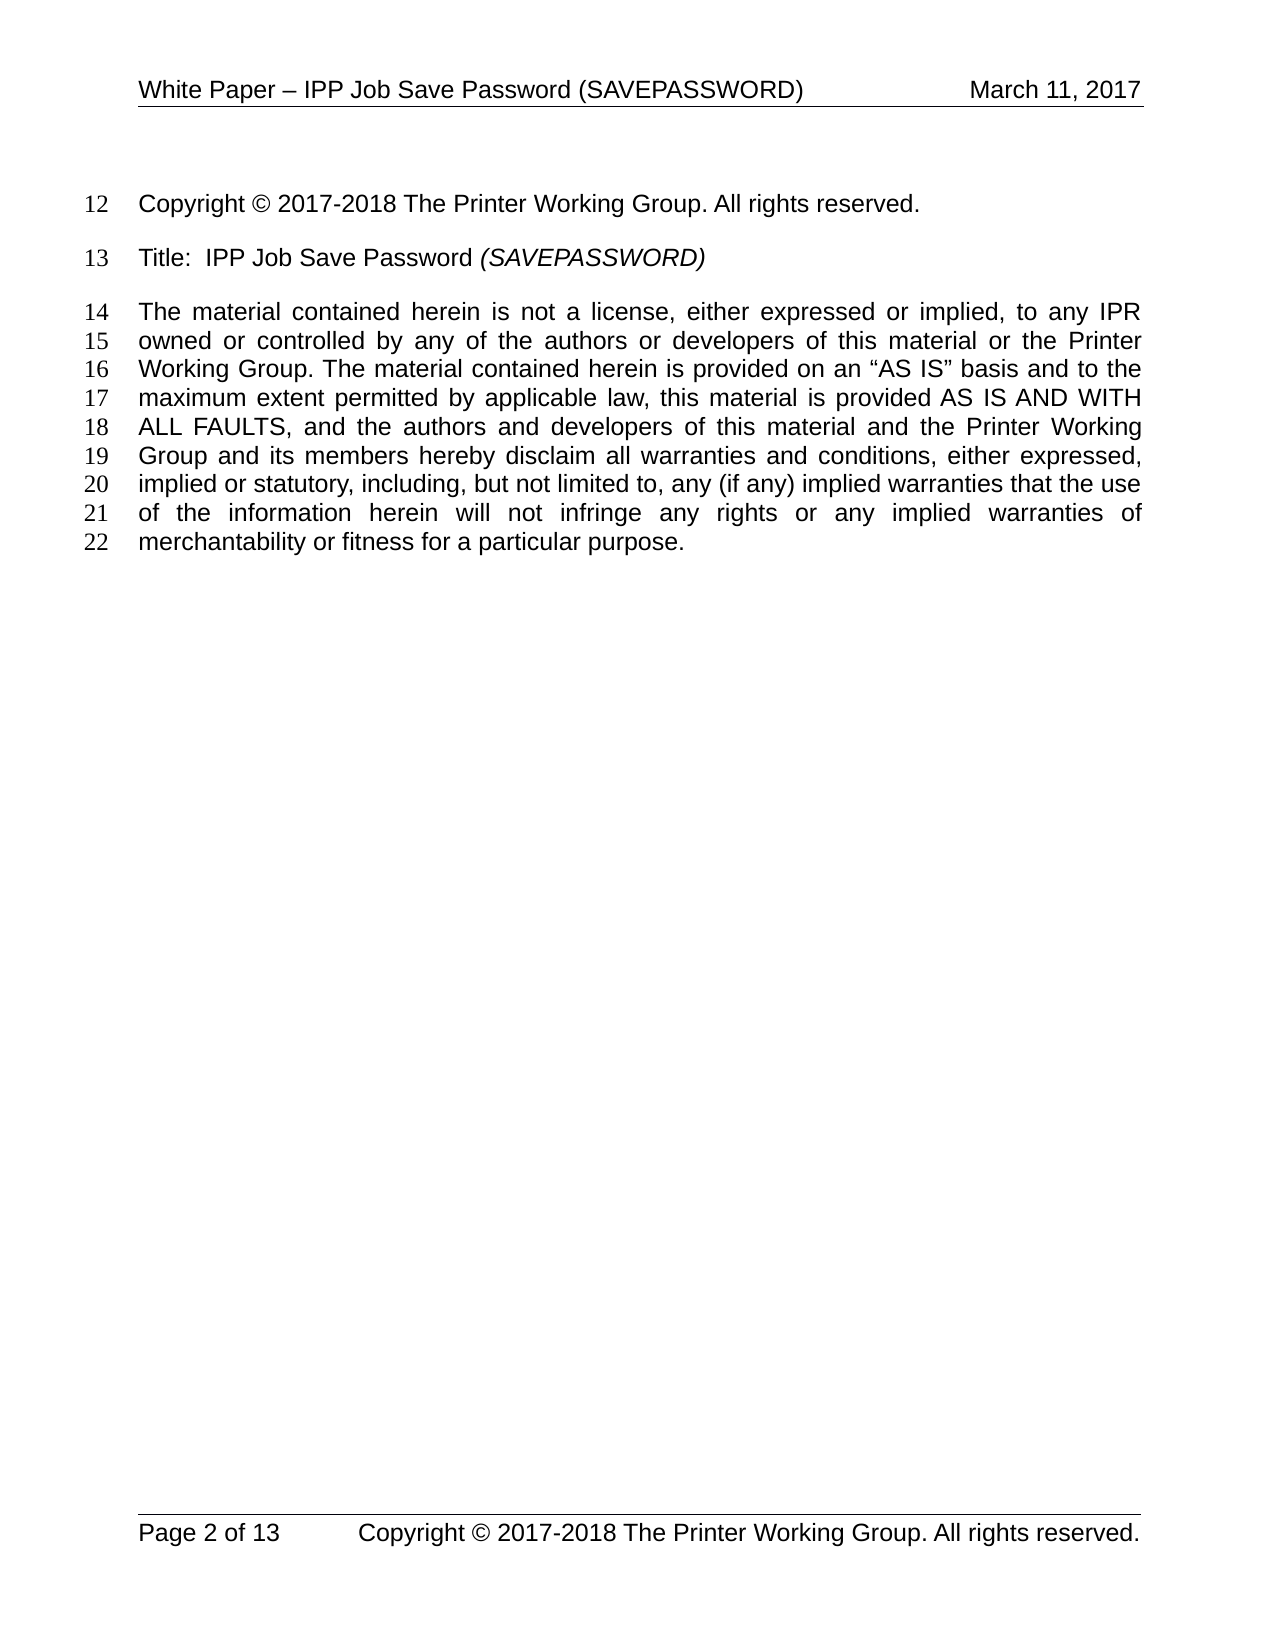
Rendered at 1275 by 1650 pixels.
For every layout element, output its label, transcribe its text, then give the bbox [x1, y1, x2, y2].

text The material contained herein is not a license, either expressed or implied, to any IPR owned or controlled by any of the authors or developers of this material or the Printer Working Group. The material contained herein is provided on an “AS IS” basis and to the maximum extent permitted by applicable law, this material is provided AS IS AND WITH ALL FAULTS, and the authors and developers of this material and the Printer Working Group and its members hereby disclaim all warranties and conditions, either expressed, implied or statutory, including, but not limited to, any (if any) implied warranties that the use of the information herein will not infringe any rights or any implied warranties of merchantability or fitness for a particular purpose. [138, 297, 1144, 556]
text Title: IPP Job Save Password (SAVEPASSWORD) [138, 243, 1144, 272]
text Copyright © 2017-2018 The Printer Working Group. All rights reserved. [138, 189, 1144, 218]
